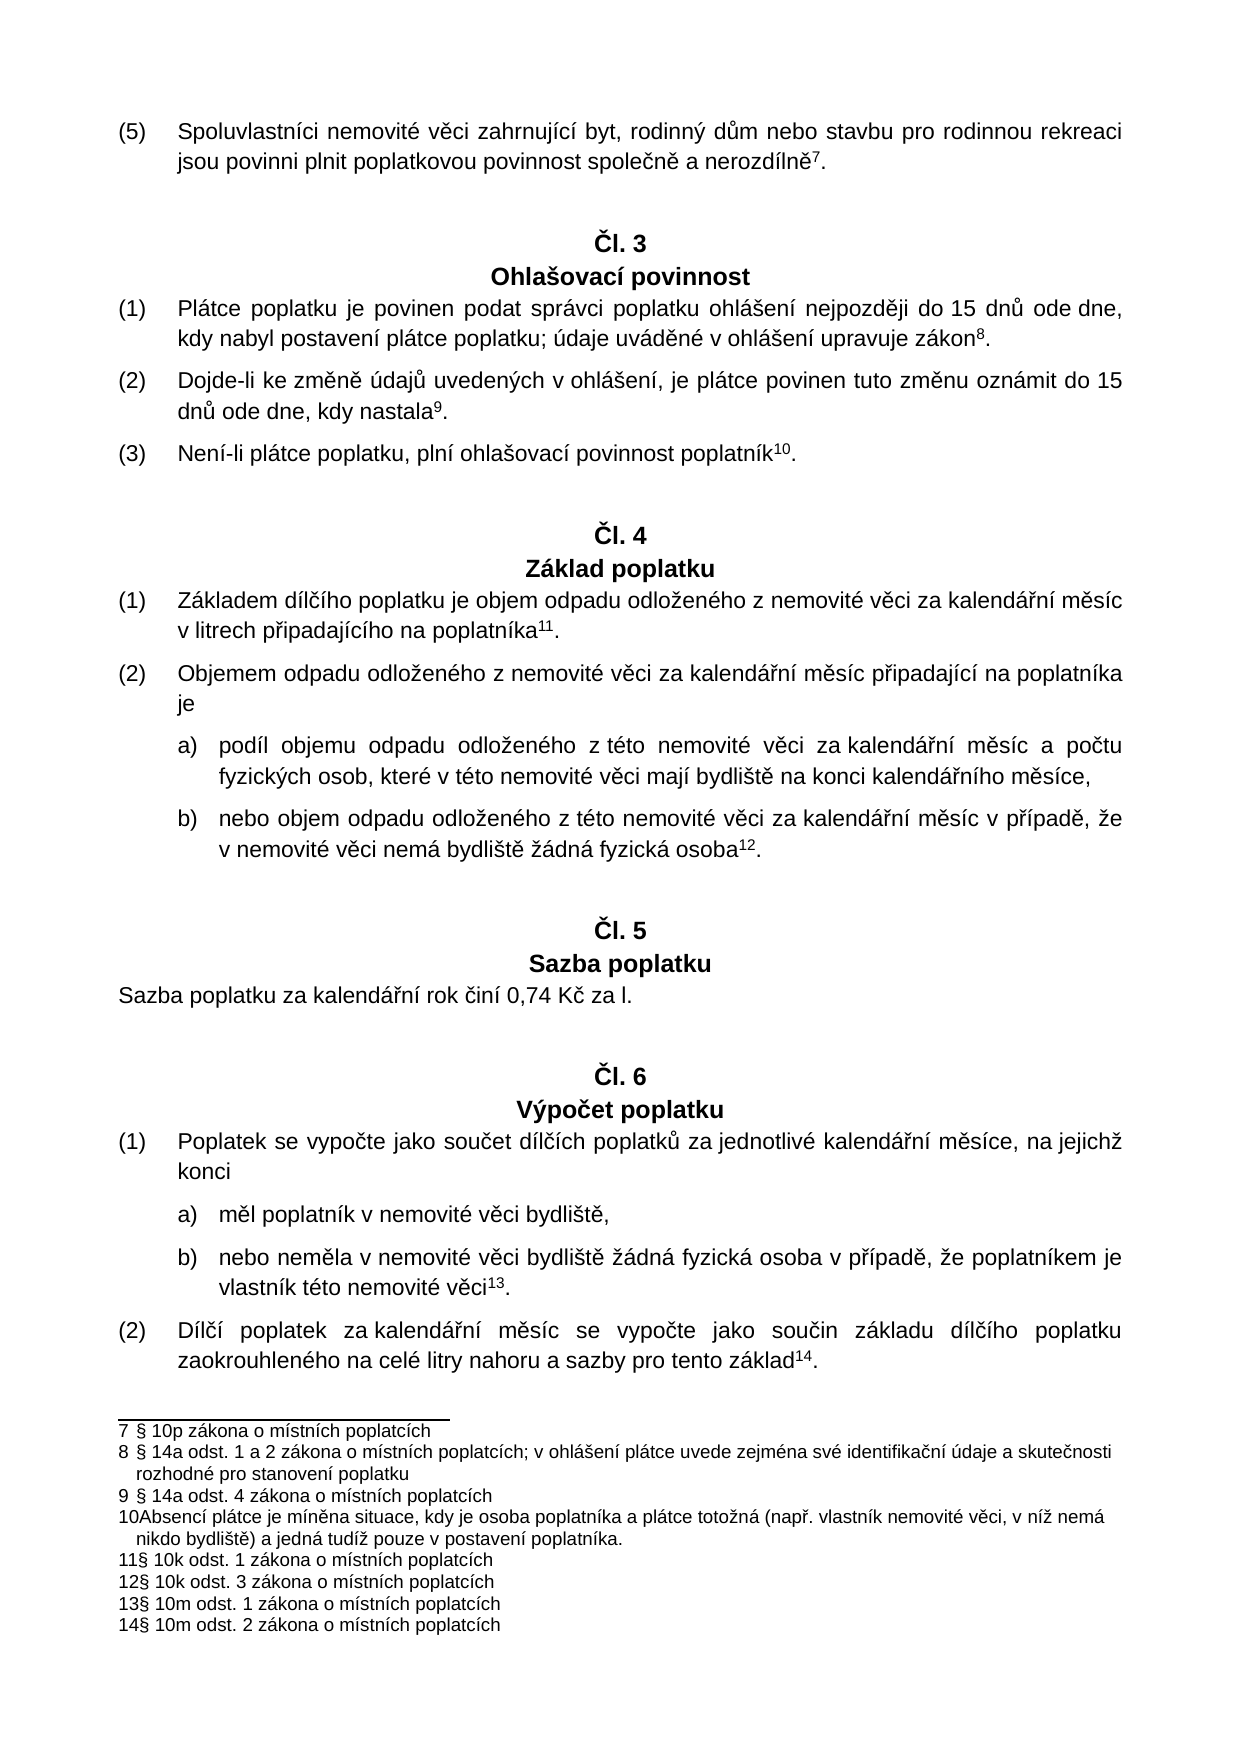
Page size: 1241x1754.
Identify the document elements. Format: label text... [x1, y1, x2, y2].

list Spoluvlastníci nemovité věci zahrnující byt, rodinný dům nebo stavbu pro rodinnou rekreaci jsou povinni plnit poplatkovou povinnost společně a nerozdílně. [118, 118, 1122, 175]
subtitle Čl. 6 Výpočet poplatku [118, 1062, 1122, 1124]
list Dílčí poplatek za kalendářní měsíc se vypočte jako součin základu dílčího poplatku zaokrouhleného na celé litry nahoru a sazby pro tento základ. [118, 1317, 1122, 1373]
list § 10p zákona o místních poplatcích [118, 1420, 1122, 1441]
list § 14a odst. 4 zákona o místních poplatcích [118, 1484, 1122, 1506]
text Sazba poplatku za kalendářní rok činí 0,74 Kč za l. [118, 982, 1122, 1008]
list § 10k odst. 3 zákona o místních poplatcích [118, 1571, 1122, 1592]
subtitle Čl. 3 Ohlašovací povinnost [118, 228, 1122, 290]
list § 10m odst. 1 zákona o místních poplatcích [118, 1592, 1122, 1614]
list § 14a odst. 1 a 2 zákona o místních poplatcích; v ohlášení plátce uvede zejména své identifikační údaje a skutečnosti rozhodné pro stanovení poplatku [118, 1441, 1122, 1484]
list Objemem odpadu odloženého z nemovité věci za kalendářní měsíc připadající na poplatníka je [118, 659, 1122, 716]
list Poplatek se vypočte jako součet dílčích poplatků za jednotlivé kalendářní měsíce, na jejichž konci [118, 1128, 1122, 1185]
list nebo neměla v nemovité věci bydliště žádná fyzická osoba v případě, že poplatníkem je vlastník této nemovité věci. [177, 1244, 1122, 1300]
list § 10m odst. 2 zákona o místních poplatcích [118, 1614, 1122, 1635]
list § 10k odst. 1 zákona o místních poplatcích [118, 1549, 1122, 1571]
list Plátce poplatku je povinen podat správci poplatku ohlášení nejpozději do 15 dnů ode dne, kdy nabyl postavení plátce poplatku; údaje uváděné v ohlášení upravuje zákon. [118, 294, 1122, 351]
list měl poplatník v nemovité věci bydliště, [177, 1201, 1122, 1227]
list Dojde-li ke změně údajů uvedených v ohlášení, je plátce povinen tuto změnu oznámit do 15 dnů ode dne, kdy nastala. [118, 367, 1122, 424]
list Není-li plátce poplatku, plní ohlašovací povinnost poplatník. [118, 440, 1122, 467]
subtitle Čl. 4 Základ poplatku [118, 521, 1122, 582]
subtitle Čl. 5 Sazba poplatku [118, 916, 1122, 978]
list Absencí plátce je míněna situace, kdy je osoba poplatníka a plátce totožná (např. vlastník nemovité věci, v níž nemá nikdo bydliště) a jedná tudíž pouze v postavení poplatníka. [118, 1506, 1122, 1549]
list nebo objem odpadu odloženého z této nemovité věci za kalendářní měsíc v případě, že v nemovité věci nemá bydliště žádná fyzická osoba. [177, 805, 1122, 862]
list Základem dílčího poplatku je objem odpadu odloženého z nemovité věci za kalendářní měsíc v litrech připadajícího na poplatníka. [118, 587, 1122, 643]
list podíl objemu odpadu odloženého z této nemovité věci za kalendářní měsíc a počtu fyzických osob, které v této nemovité věci mají bydliště na konci kalendářního měsíce, [177, 732, 1122, 789]
